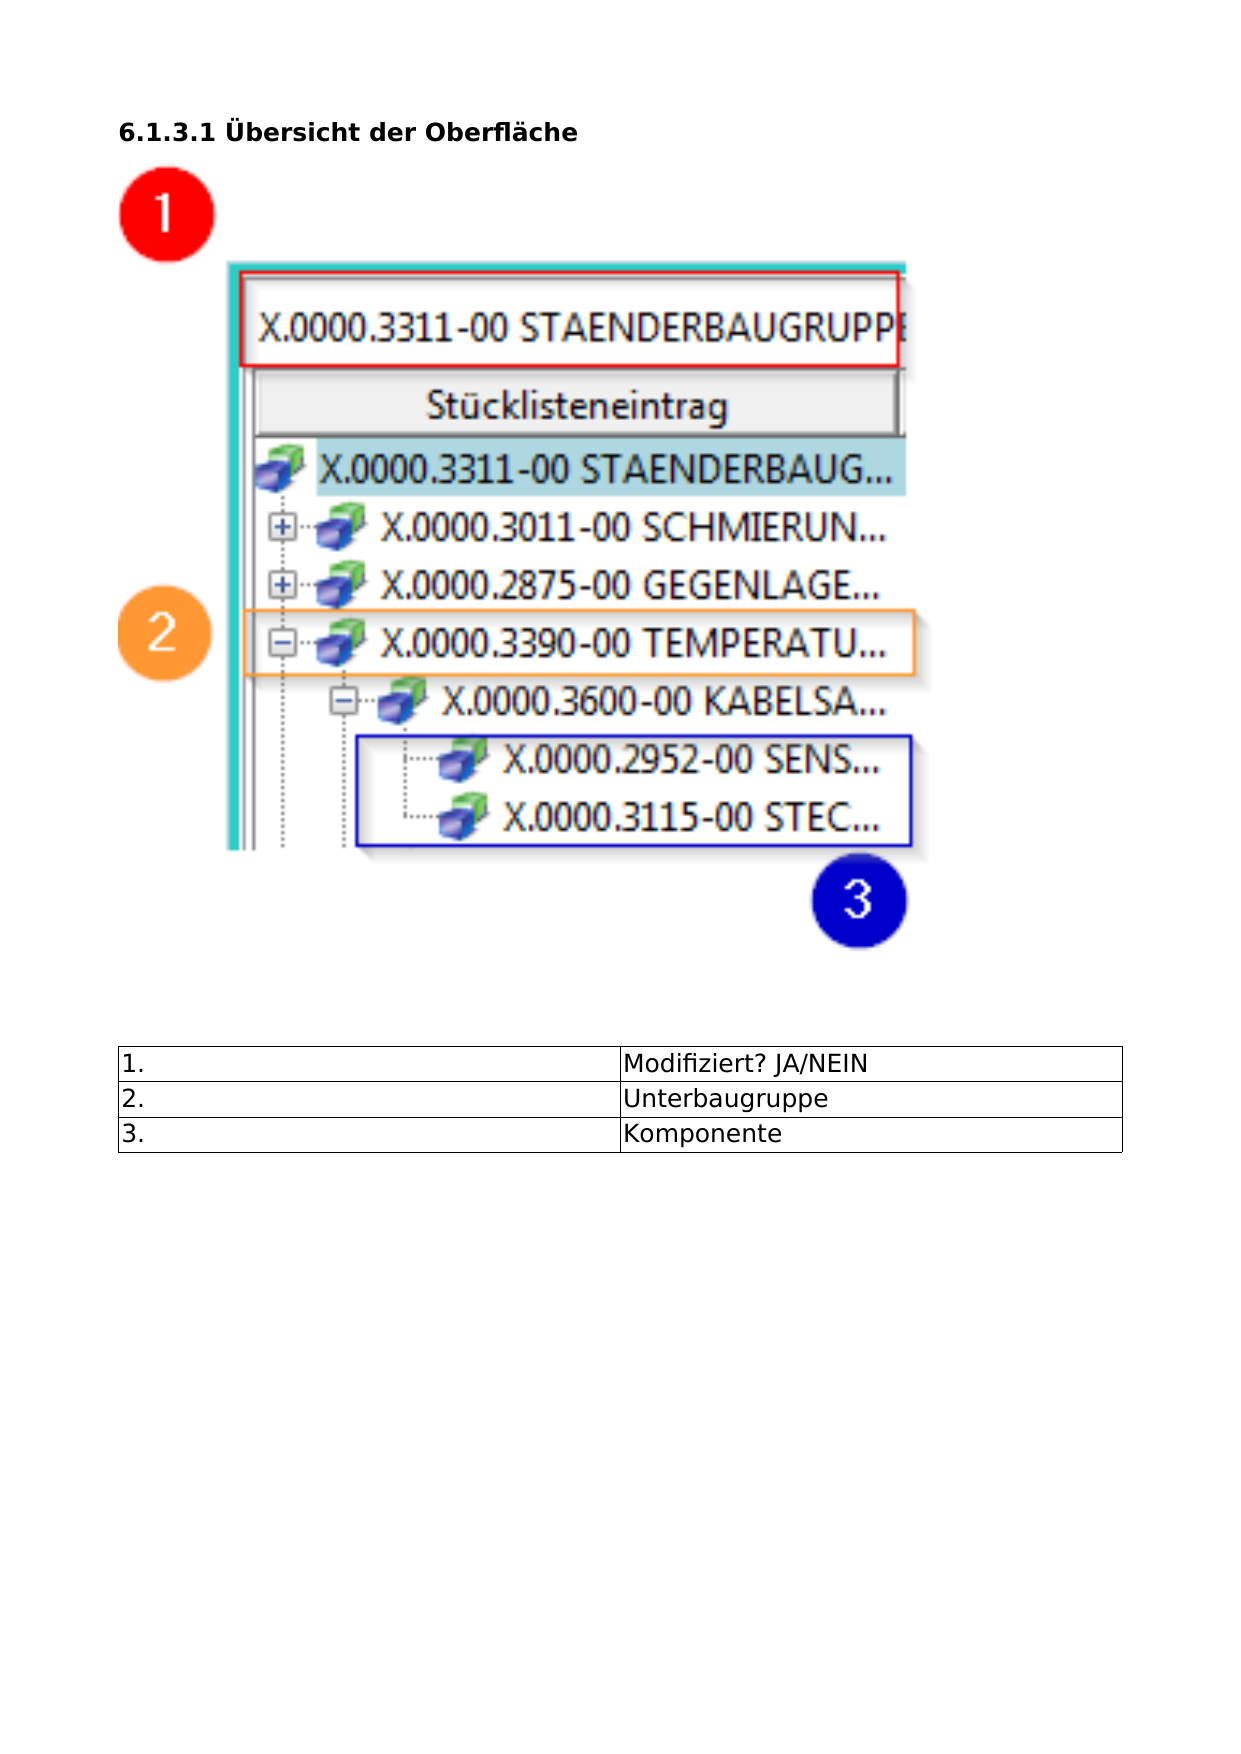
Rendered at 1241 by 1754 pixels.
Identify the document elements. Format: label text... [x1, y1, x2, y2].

table_cell 2. [119, 1082, 620, 1117]
table_header 1. [119, 1047, 620, 1081]
table_cell Unterbaugruppe [621, 1082, 1122, 1117]
subtitle 6.1.3.1 Übersicht der Oberfläche [118, 118, 1122, 147]
picture [118, 159, 1123, 990]
table_cell 3. [119, 1118, 620, 1152]
table_cell Komponente [621, 1118, 1122, 1152]
table_header Modifiziert? JA/NEIN [621, 1047, 1122, 1081]
